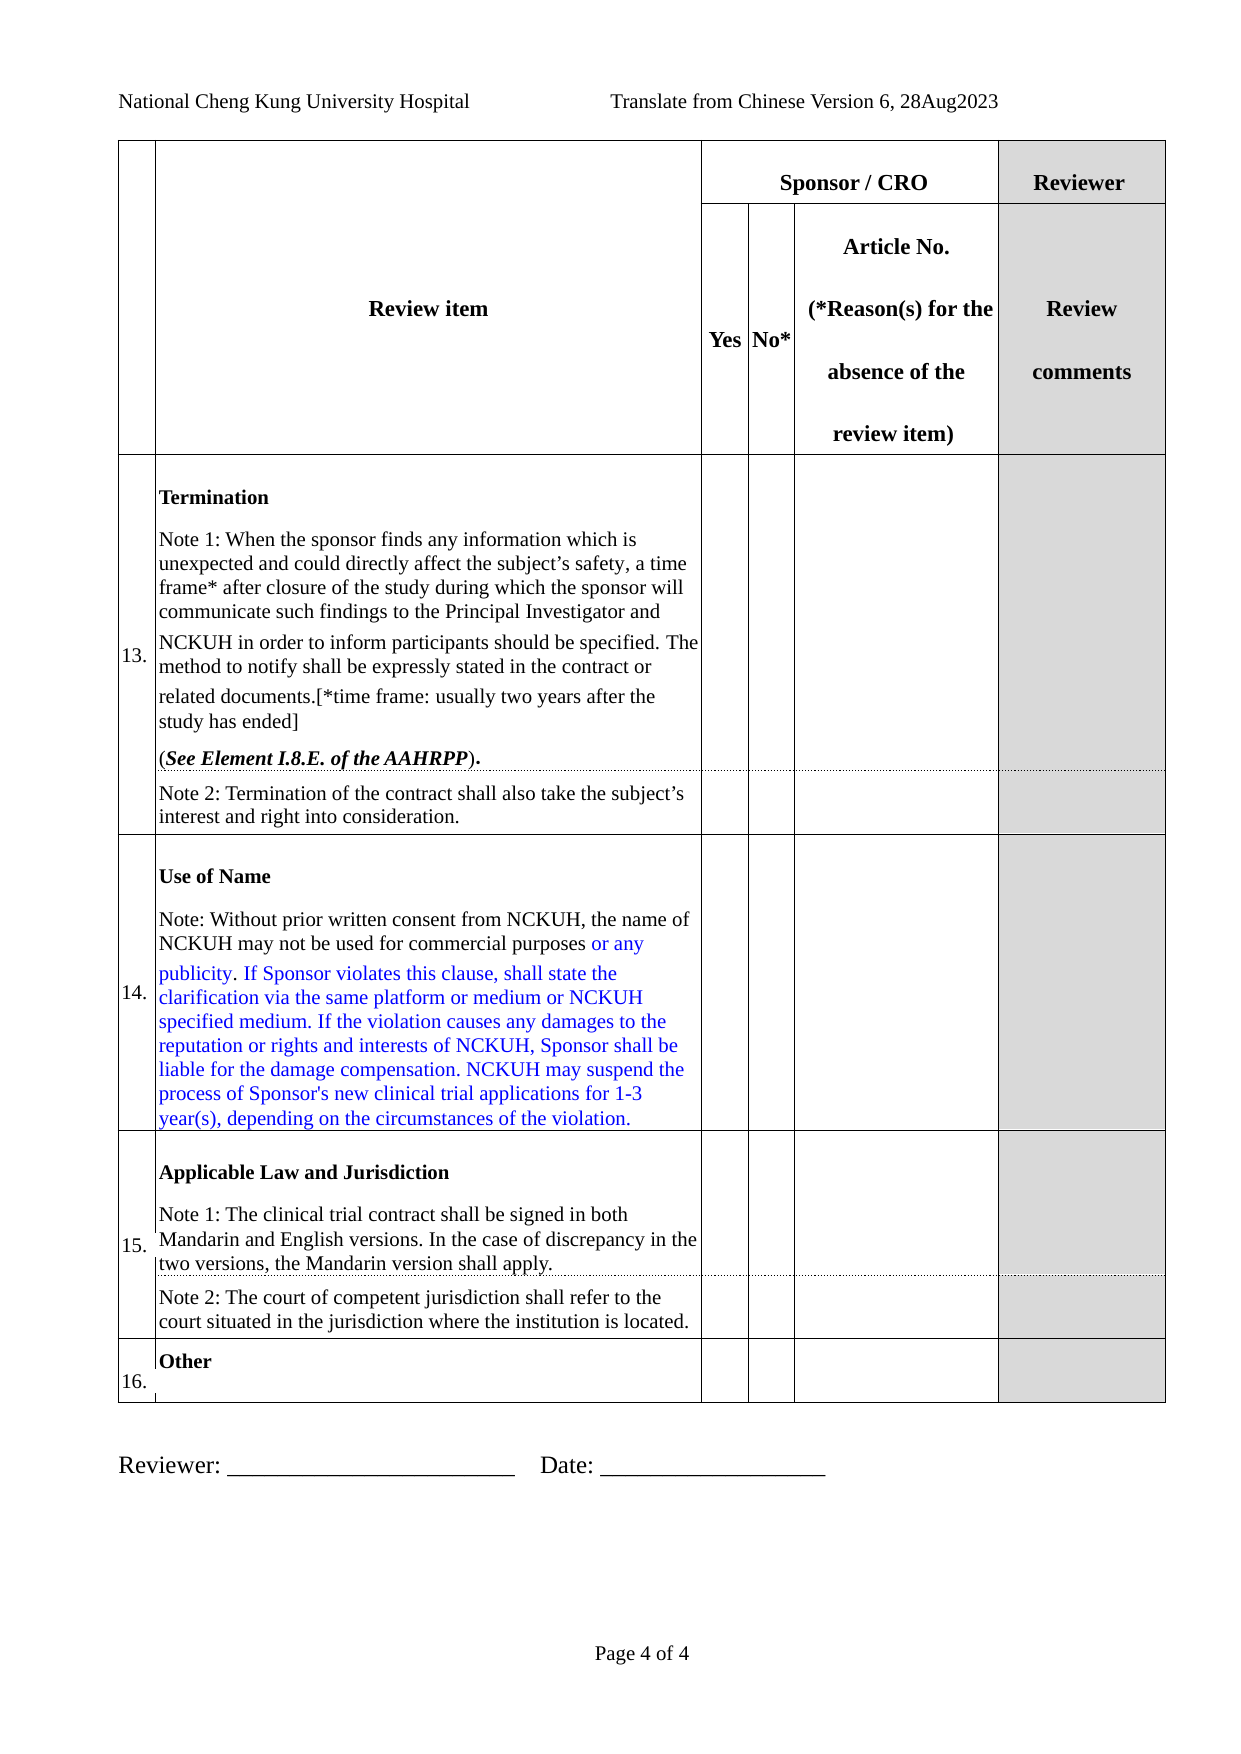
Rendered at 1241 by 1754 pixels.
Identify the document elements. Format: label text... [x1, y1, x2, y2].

table_cell [702, 1131, 748, 1274]
table_cell [119, 455, 155, 833]
table_cell [702, 455, 748, 770]
table_cell [749, 835, 794, 1129]
table_cell Note 2: The court of competent jurisdiction shall refer to the court situated in the jurisdiction where the institution is located. [156, 1275, 701, 1338]
table_cell Applicable Law and Jurisdiction Note 1: The clinical trial contract shall be signed in both Mandarin and English versions. In the case of discrepancy in the two versions, the Mandarin version shall apply. [156, 1131, 701, 1274]
table_header Review item [156, 141, 701, 454]
table_cell Review comments [999, 204, 1165, 454]
table_cell [999, 770, 1165, 833]
table_cell Other [156, 1339, 701, 1402]
table_cell [702, 835, 748, 1129]
table_cell [999, 1339, 1165, 1402]
table_header Reviewer [999, 141, 1165, 203]
table_cell Article No. (*Reason(s) for the absence of the review item) [795, 204, 998, 454]
table_cell Termination Note 1: When the sponsor finds any information which is unexpected and could directly affect the subject’s safety, a time frame* after closure of the study during which the sponsor will communicate such findings to the Principal Investigator and NCKUH in order to inform participants should be specified. The method to notify shall be expressly stated in the contract or related documents.[*time frame: usually two years after the study has ended] (See Element I.8.E. of the AAHRPP). [156, 455, 701, 770]
table_cell [795, 770, 998, 833]
table_cell [795, 1275, 998, 1338]
table_cell [749, 1339, 794, 1402]
table_cell [749, 1131, 794, 1274]
table_cell Yes [702, 204, 748, 454]
table_cell [702, 1275, 748, 1338]
table_cell [999, 455, 1165, 770]
table_cell [999, 1275, 1165, 1338]
table_cell [119, 835, 155, 1129]
table_cell Use of Name Note: Without prior written consent from NCKUH, the name of NCKUH may not be used for commercial purposes or any publicity. If Sponsor violates this clause, shall state the clarification via the same platform or medium or NCKUH specified medium. If the violation causes any damages to the reputation or rights and interests of NCKUH, Sponsor shall be liable for the damage compensation. NCKUH may suspend the process of Sponsor's new clinical trial applications for 1-3 year(s), depending on the circumstances of the violation. [156, 835, 701, 1129]
table_cell [795, 1131, 998, 1274]
table_cell [795, 1339, 998, 1402]
table_cell [749, 455, 794, 770]
table_cell No* [749, 204, 794, 454]
table_cell [795, 455, 998, 770]
table_cell [702, 1339, 748, 1402]
table_cell [999, 835, 1165, 1129]
table_cell [999, 1131, 1165, 1274]
table_header Sponsor / CRO [702, 141, 998, 203]
table_cell Note 2: Termination of the contract shall also take the subject’s interest and right into consideration. [156, 770, 701, 833]
table_header [119, 141, 155, 454]
text Reviewer: _______________________ Date: __________________ [118, 1450, 1165, 1479]
table_cell [119, 1339, 155, 1402]
table_cell [749, 770, 794, 833]
table_cell [795, 835, 998, 1129]
table_cell [702, 770, 748, 833]
table_cell [119, 1131, 155, 1338]
table_cell [749, 1275, 794, 1338]
